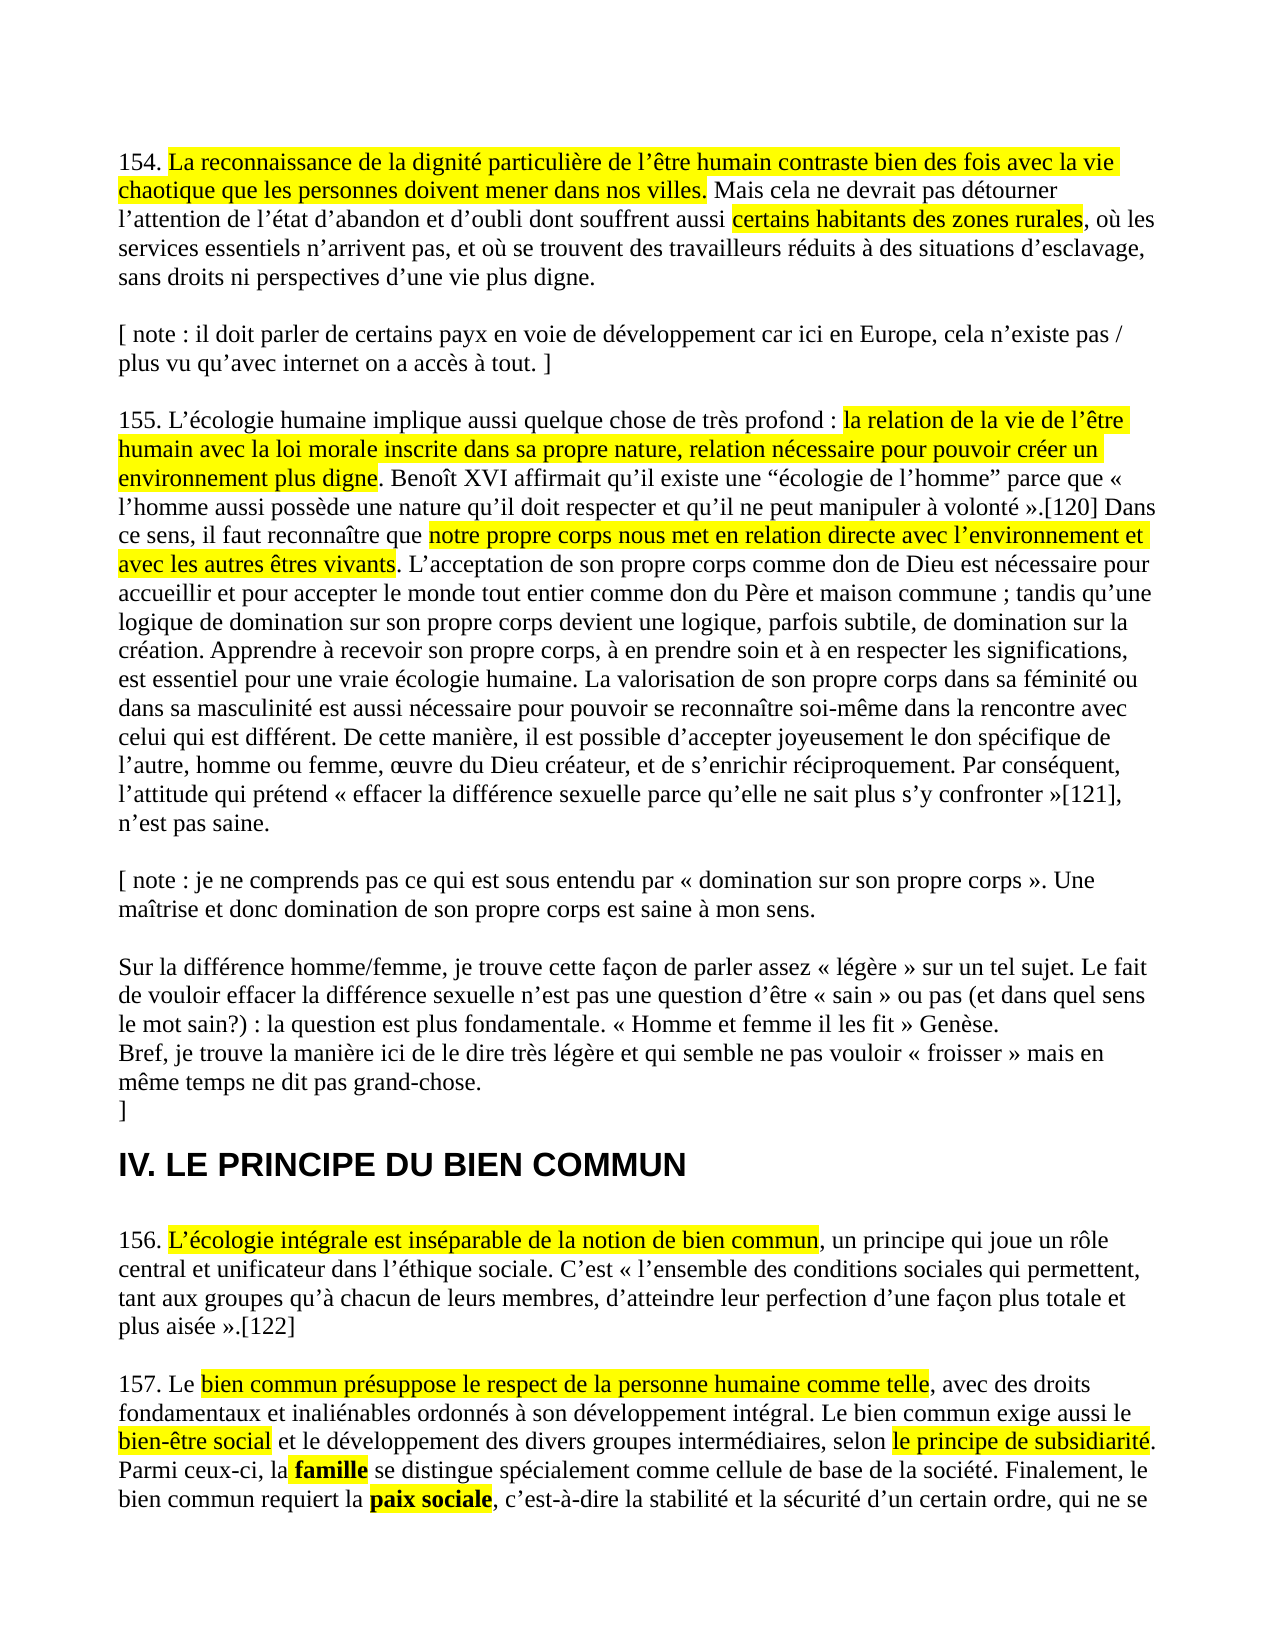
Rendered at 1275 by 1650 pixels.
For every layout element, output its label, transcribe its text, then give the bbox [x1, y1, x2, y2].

text 157. Le bien commun présuppose le respect de la personne humaine comme telle, avec des droits fondamentaux et inaliénables ordonnés à son développement intégral. Le bien commun exige aussi le bien-être social et le développement des divers groupes intermédiaires, selon le principe de subsidiarité. Parmi ceux-ci, la famille se distingue spécialement comme cellule de base de la société. Finalement, le bien commun requiert la paix sociale, c’est-à-dire la stabilité et la sécurité d’un certain ordre, qui ne se [118, 1369, 1157, 1513]
text Sur la différence homme/femme, je trouve cette façon de parler assez « légère » sur un tel sujet. Le fait de vouloir effacer la différence sexuelle n’est pas une question d’être « sain » ou pas (et dans quel sens le mot sain?) : la question est plus fondamentale. « Homme et femme il les fit » Genèse. [118, 952, 1157, 1038]
text 154. La reconnaissance de la dignité particulière de l’être humain contraste bien des fois avec la vie chaotique que les personnes doivent mener dans nos villes. Mais cela ne devrait pas détourner l’attention de l’état d’abandon et d’oubli dont souffrent aussi certains habitants des zones rurales, où les services essentiels n’arrivent pas, et où se trouvent des travailleurs réduits à des situations d’esclavage, sans droits ni perspectives d’une vie plus digne. [118, 147, 1157, 291]
text Bref, je trouve la manière ici de le dire très légère et qui semble ne pas vouloir « froisser » mais en même temps ne dit pas grand-chose. [118, 1038, 1157, 1096]
text 155. L’écologie humaine implique aussi quelque chose de très profond : la relation de la vie de l’être humain avec la loi morale inscrite dans sa propre nature, relation nécessaire pour pouvoir créer un environnement plus digne. Benoît XVI affirmait qu’il existe une “écologie de l’homme” parce que « l’homme aussi possède une nature qu’il doit respecter et qu’il ne peut manipuler à volonté ».[120] Dans ce sens, il faut reconnaître que notre propre corps nous met en relation directe avec l’environnement et avec les autres êtres vivants. L’acceptation de son propre corps comme don de Dieu est nécessaire pour accueillir et pour accepter le monde tout entier comme don du Père et maison commune ; tandis qu’une logique de domination sur son propre corps devient une logique, parfois subtile, de domination sur la création. Apprendre à recevoir son propre corps, à en prendre soin et à en respecter les significations, est essentiel pour une vraie écologie humaine. La valorisation de son propre corps dans sa féminité ou dans sa masculinité est aussi nécessaire pour pouvoir se reconnaître soi-même dans la rencontre avec celui qui est différent. De cette manière, il est possible d’accepter joyeusement le don spécifique de l’autre, homme ou femme, œuvre du Dieu créateur, et de s’enrichir réciproquement. Par conséquent, l’attitude qui prétend « effacer la différence sexuelle parce qu’elle ne sait plus s’y confronter »[121], n’est pas saine. [118, 406, 1157, 837]
text ] [118, 1096, 1157, 1124]
text 156. L’écologie intégrale est inséparable de la notion de bien commun, un principe qui joue un rôle central et unificateur dans l’éthique sociale. C’est « l’ensemble des conditions sociales qui permettent, tant aux groupes qu’à chacun de leurs membres, d’atteindre leur perfection d’une façon plus totale et plus aisée ».[122] [118, 1225, 1157, 1340]
text [ note : je ne comprends pas ce qui est sous entendu par « domination sur son propre corps ». Une maîtrise et donc domination de son propre corps est saine à mon sens. [118, 866, 1157, 923]
text [ note : il doit parler de certains payx en voie de développement car ici en Europe, cela n’existe pas / plus vu qu’avec internet on a accès à tout. ] [118, 319, 1157, 377]
subtitle IV. LE PRINCIPE DU BIEN COMMUN [118, 1145, 1157, 1184]
